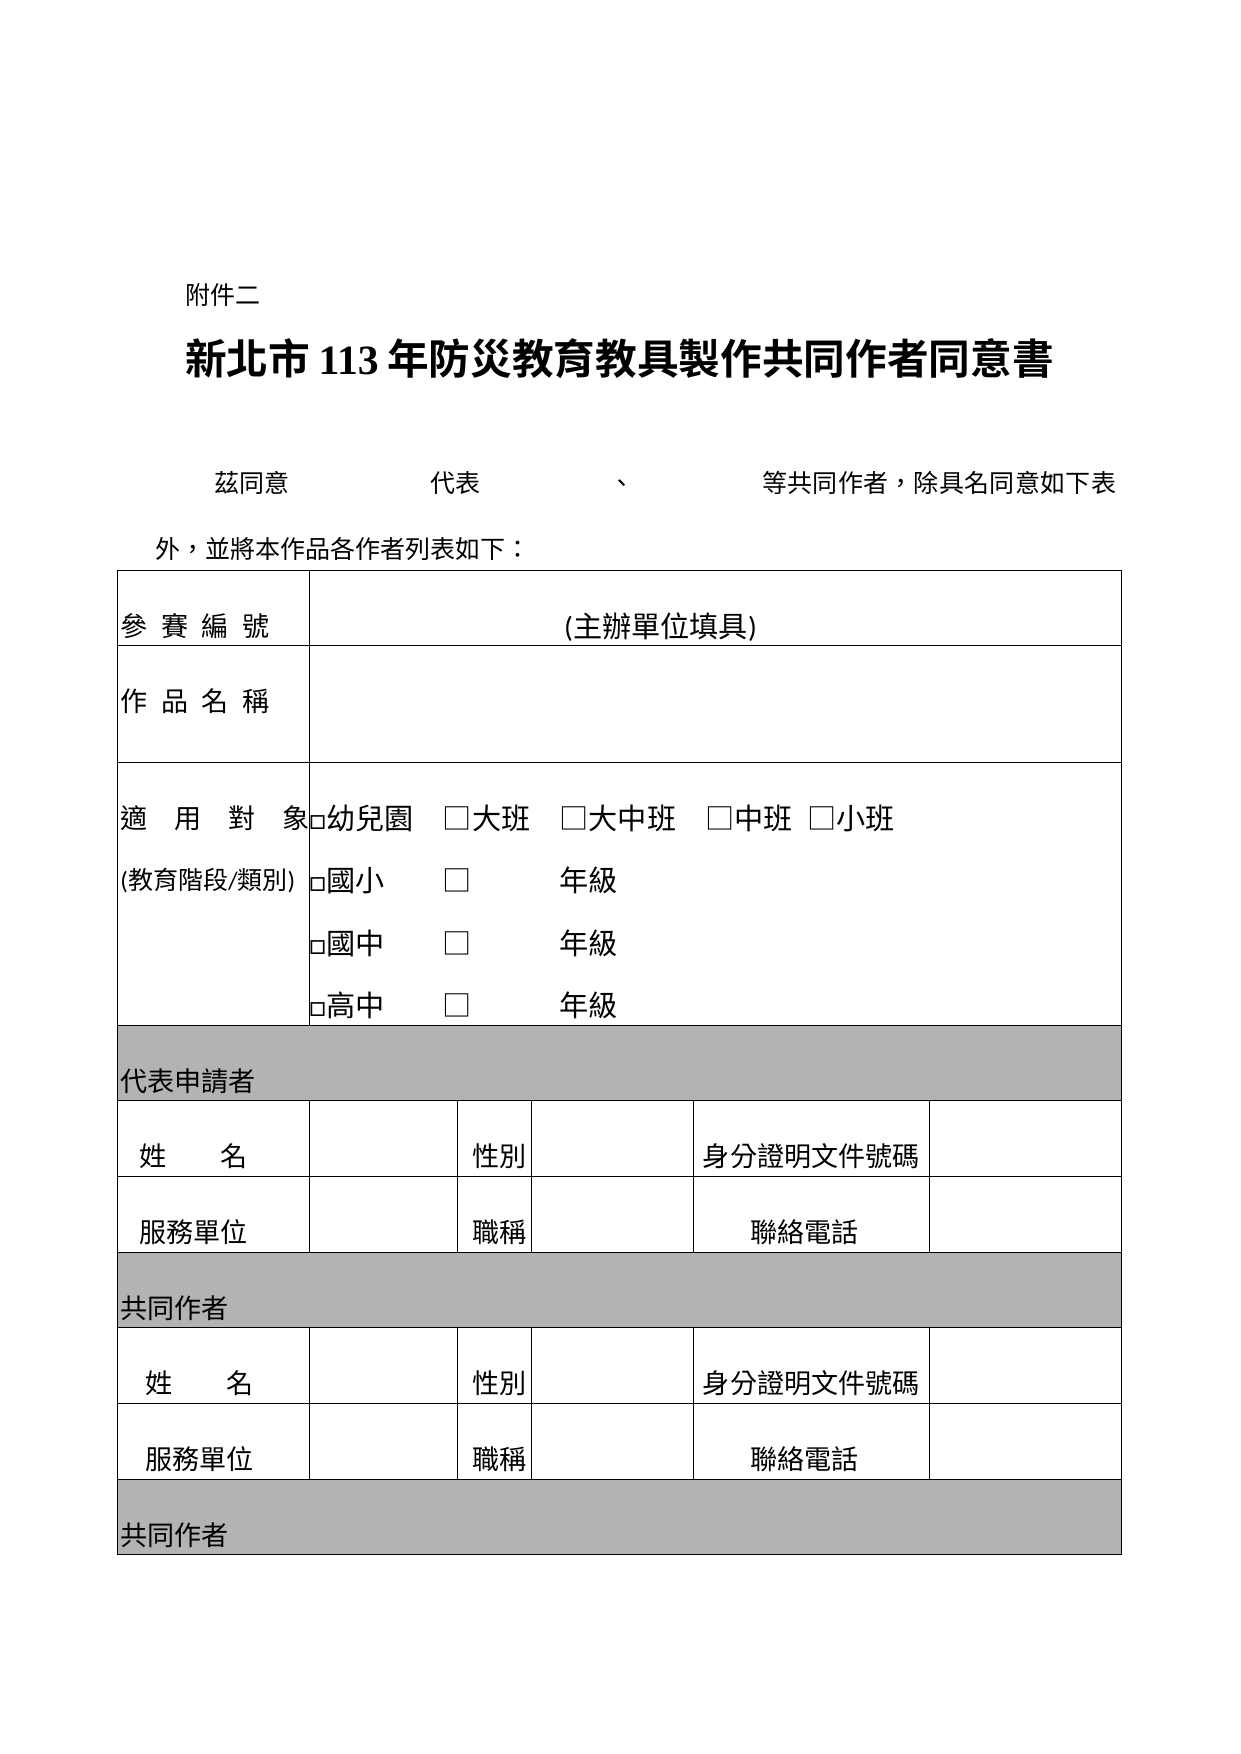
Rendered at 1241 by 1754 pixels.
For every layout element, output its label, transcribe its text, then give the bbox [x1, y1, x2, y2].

table_cell 姓 名 [118, 1101, 309, 1176]
table_cell 性別 [458, 1101, 531, 1176]
table_cell 職稱 [458, 1177, 531, 1252]
table_cell 聯絡電話 [694, 1177, 929, 1252]
table_cell [930, 1328, 1121, 1403]
table_cell 聯絡電話 [694, 1404, 929, 1478]
table_cell 共同作者 [118, 1480, 1121, 1554]
table_cell 代表申請者 [118, 1026, 1121, 1100]
text 附件二 [185, 252, 1079, 314]
table_cell 性別 [458, 1328, 531, 1403]
table_cell [532, 1404, 693, 1478]
table_header 參 賽 編 號 [118, 571, 309, 645]
table_cell [532, 1328, 693, 1403]
text 茲同意 代表 、 等共同作者，除具名同意如下表外，並將本作品各作者列表如下： [155, 439, 1122, 568]
table_cell 服務單位 [118, 1177, 309, 1252]
table_cell □幼兒園 □大班 □大中班 □中班 □小班 □國小 □ 年級 □國中 □ 年級 □高中 □ 年級 [310, 763, 1121, 1025]
table_cell [532, 1177, 693, 1252]
table_cell [310, 1328, 457, 1403]
table_cell [930, 1177, 1121, 1252]
table_cell [310, 646, 1121, 762]
table_cell [310, 1177, 457, 1252]
table_cell 作 品 名 稱 [118, 646, 309, 762]
table_header (主辦單位填具) [310, 571, 1121, 645]
table_cell 服務單位 [118, 1404, 309, 1478]
table_cell 共同作者 [118, 1253, 1121, 1327]
text 新北市113年防災教育教具製作共同作者同意書 [185, 314, 1079, 377]
table_cell 姓 名 [118, 1328, 309, 1403]
table_cell [532, 1101, 693, 1176]
table_cell 職稱 [458, 1404, 531, 1478]
table_cell 身分證明文件號碼 [694, 1101, 929, 1176]
table_cell [930, 1101, 1121, 1176]
table_cell 身分證明文件號碼 [694, 1328, 929, 1403]
table_cell [310, 1404, 457, 1478]
table_cell [930, 1404, 1121, 1478]
table_cell [310, 1101, 457, 1176]
table_cell 適 用 對 象 (教育階段/類別) [118, 763, 309, 1025]
